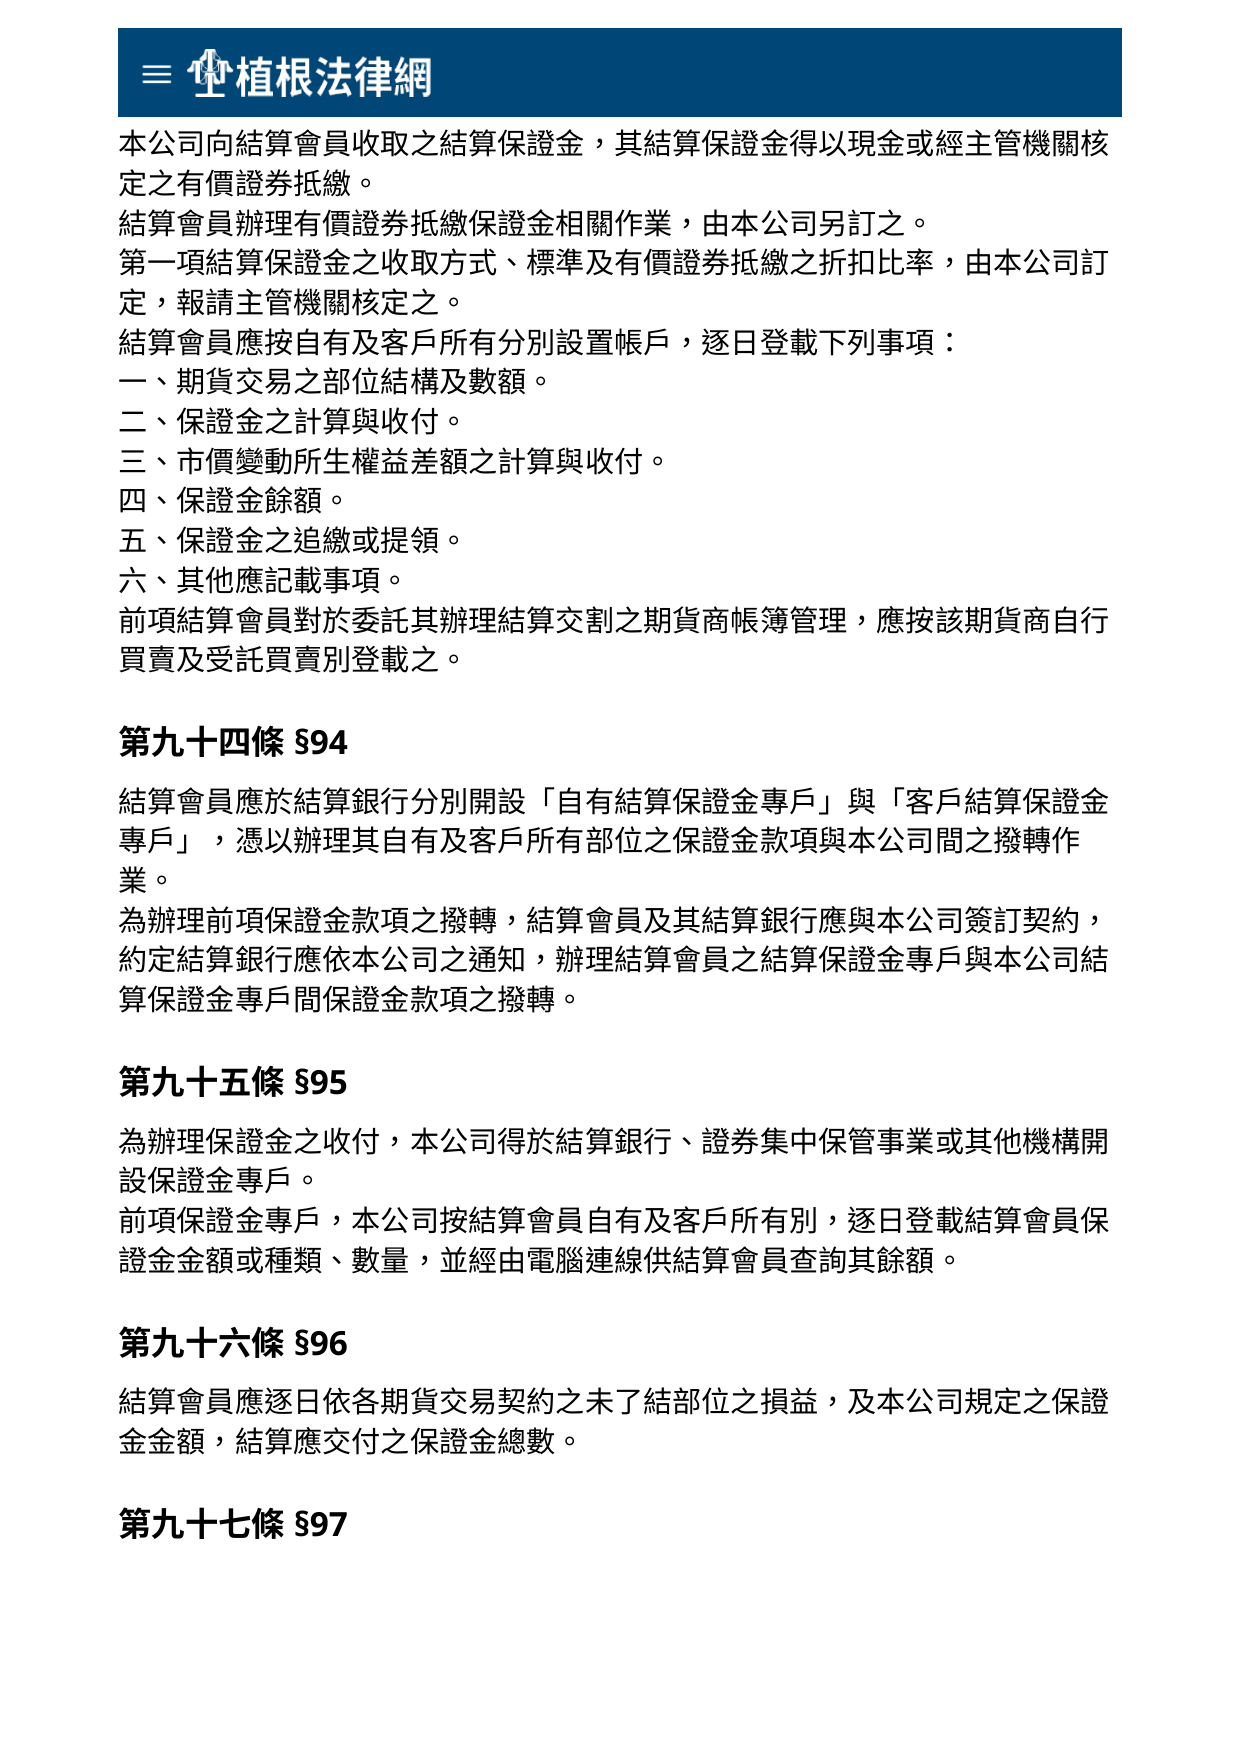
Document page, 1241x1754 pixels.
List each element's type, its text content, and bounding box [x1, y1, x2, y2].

text 五、保證金之追繳或提領。 [118, 520, 1122, 560]
text 前項保證金專戶，本公司按結算會員自有及客戶所有別，逐日登載結算會員保證金金額或種類、數量，並經由電腦連線供結算會員查詢其餘額。 [118, 1200, 1122, 1279]
text 第九十四條 §94 [118, 719, 1122, 764]
text 前項結算會員對於委託其辦理結算交割之期貨商帳簿管理，應按該期貨商自行買賣及受託買賣別登載之。 [118, 600, 1122, 679]
text 結算會員應按自有及客戶所有分別設置帳戶，逐日登載下列事項： [118, 322, 1122, 362]
text 一、期貨交易之部位結構及數額。 [118, 362, 1122, 401]
picture [118, 28, 1122, 117]
text 結算會員辦理有價證券抵繳保證金相關作業，由本公司另訂之。 [118, 203, 1122, 243]
text 二、保證金之計算與收付。 [118, 401, 1122, 441]
text 本公司向結算會員收取之結算保證金，其結算保證金得以現金或經主管機關核定之有價證券抵繳。 [118, 123, 1122, 203]
text 為辦理保證金之收付，本公司得於結算銀行、證券集中保管事業或其他機構開設保證金專戶。 [118, 1121, 1122, 1200]
text 四、保證金餘額。 [118, 481, 1122, 520]
text 第九十七條 §97 [118, 1500, 1122, 1546]
text 三、市價變動所生權益差額之計算與收付。 [118, 441, 1122, 481]
text 第一項結算保證金之收取方式、標準及有價證券抵繳之折扣比率，由本公司訂定，報請主管機關核定之。 [118, 243, 1122, 322]
text 六、其他應記載事項。 [118, 560, 1122, 600]
text 結算會員應於結算銀行分別開設「自有結算保證金專戶」與「客戶結算保證金專戶」，憑以辦理其自有及客戶所有部位之保證金款項與本公司間之撥轉作業。 [118, 781, 1122, 900]
text 結算會員應逐日依各期貨交易契約之未了結部位之損益，及本公司規定之保證金金額，結算應交付之保證金總數。 [118, 1381, 1122, 1461]
text 第九十六條 §96 [118, 1319, 1122, 1365]
text 第九十五條 §95 [118, 1059, 1122, 1104]
text 為辦理前項保證金款項之撥轉，結算會員及其結算銀行應與本公司簽訂契約，約定結算銀行應依本公司之通知，辦理結算會員之結算保證金專戶與本公司結算保證金專戶間保證金款項之撥轉。 [118, 900, 1122, 1019]
